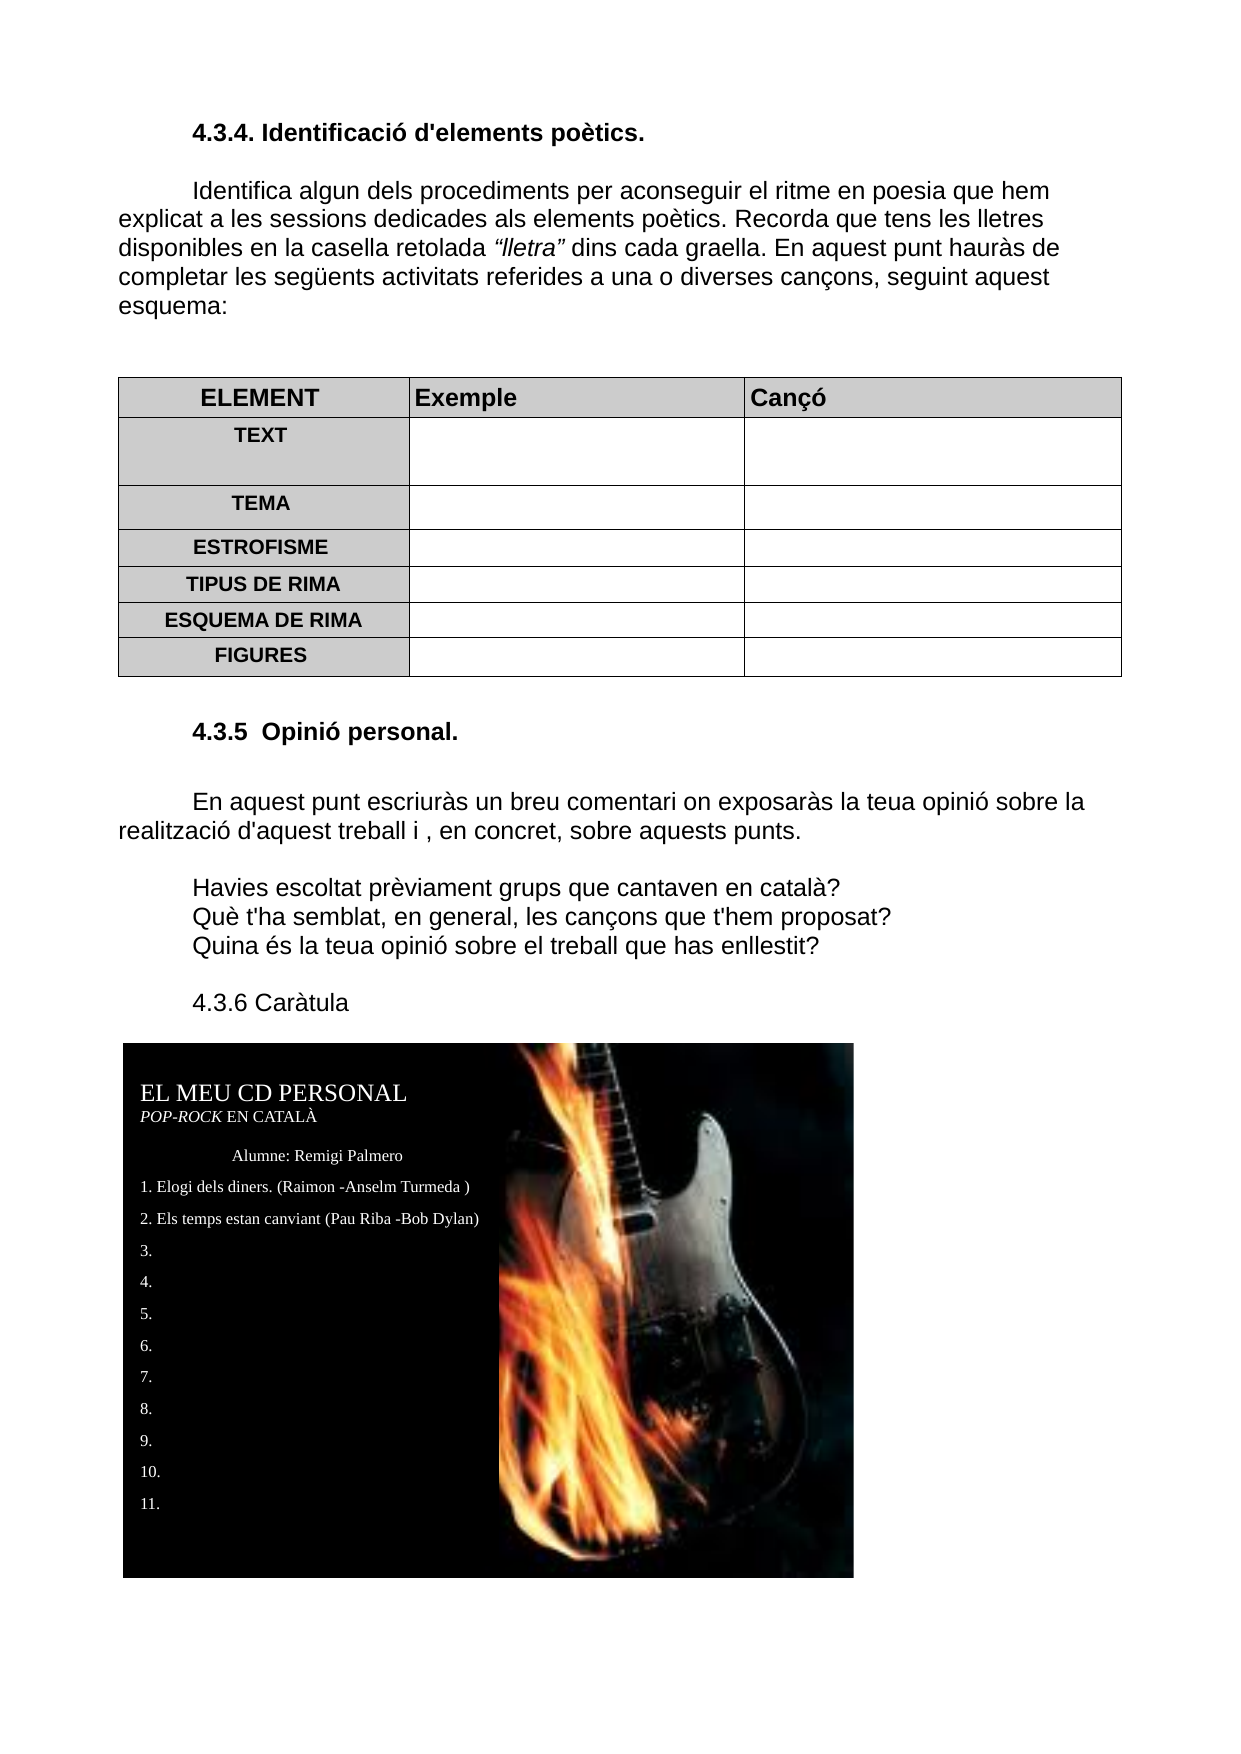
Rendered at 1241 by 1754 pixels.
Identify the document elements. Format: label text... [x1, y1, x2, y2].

text POP-ROCK EN CATALÀ [140, 1107, 499, 1126]
text Identifica algun dels procediments per aconseguir el ritme en poesia que hem explicat a les sessions dedicades als elements poètics. Recorda que tens les lletres disponibles en la casella retolada “lletra” dins cada graella. En aquest punt hauràs de completar les següents activitats referides a una o diverses cançons, seguint aquest esquema: [118, 176, 1122, 319]
text 10. [140, 1462, 499, 1481]
text Alumne: Remigi Palmero [140, 1145, 499, 1164]
table_cell [745, 567, 1121, 602]
table_cell [410, 486, 744, 529]
text 4.3.4. Identificació d'elements poètics. [118, 118, 1122, 147]
text 1. Elogi dels diners. (Raimon -Anselm Turmeda ) [140, 1177, 499, 1196]
table_cell [745, 638, 1121, 676]
table_cell [745, 418, 1121, 485]
table_cell ESTROFISME [119, 530, 409, 566]
table_cell [745, 603, 1121, 637]
text 4.3.5 Opinió personal. [118, 717, 1122, 746]
text 7. [140, 1367, 499, 1386]
text 8. [140, 1399, 499, 1418]
text 5. [140, 1304, 499, 1323]
text 2. Els temps estan canviant (Pau Riba -Bob Dylan) [140, 1209, 499, 1228]
text EL MEU CD PERSONAL [140, 1078, 499, 1107]
table_header Cançó [745, 378, 1121, 417]
table_header Exemple [410, 378, 744, 417]
text Havies escoltat prèviament grups que cantaven en català? [118, 873, 1122, 902]
table_header ELEMENT [119, 378, 409, 417]
text 4. [140, 1272, 499, 1291]
table_cell TEMA [119, 486, 409, 529]
table_cell TIPUS DE RIMA [119, 567, 409, 602]
table_cell ESQUEMA DE RIMA [119, 603, 409, 637]
table_cell [745, 486, 1121, 529]
table_cell [410, 530, 744, 566]
table_cell [745, 530, 1121, 566]
table_cell [410, 418, 744, 485]
text Què t'ha semblat, en general, les cançons que t'hem proposat? [118, 902, 1122, 931]
table_cell FIGURES [119, 638, 409, 676]
picture [123, 1043, 854, 1578]
text 4.3.6 Caràtula [118, 988, 1122, 1017]
table_cell [410, 567, 744, 602]
text Quina és la teua opinió sobre el treball que has enllestit? [118, 931, 1122, 960]
table_cell [410, 603, 744, 637]
text 6. [140, 1335, 499, 1354]
text 9. [140, 1430, 499, 1449]
table_cell TEXT [119, 418, 409, 485]
table_cell [410, 638, 744, 676]
text 3. [140, 1240, 499, 1259]
text En aquest punt escriuràs un breu comentari on exposaràs la teua opinió sobre la realització d'aquest treball i , en concret, sobre aquests punts. [118, 787, 1122, 845]
text 11. [140, 1494, 499, 1513]
